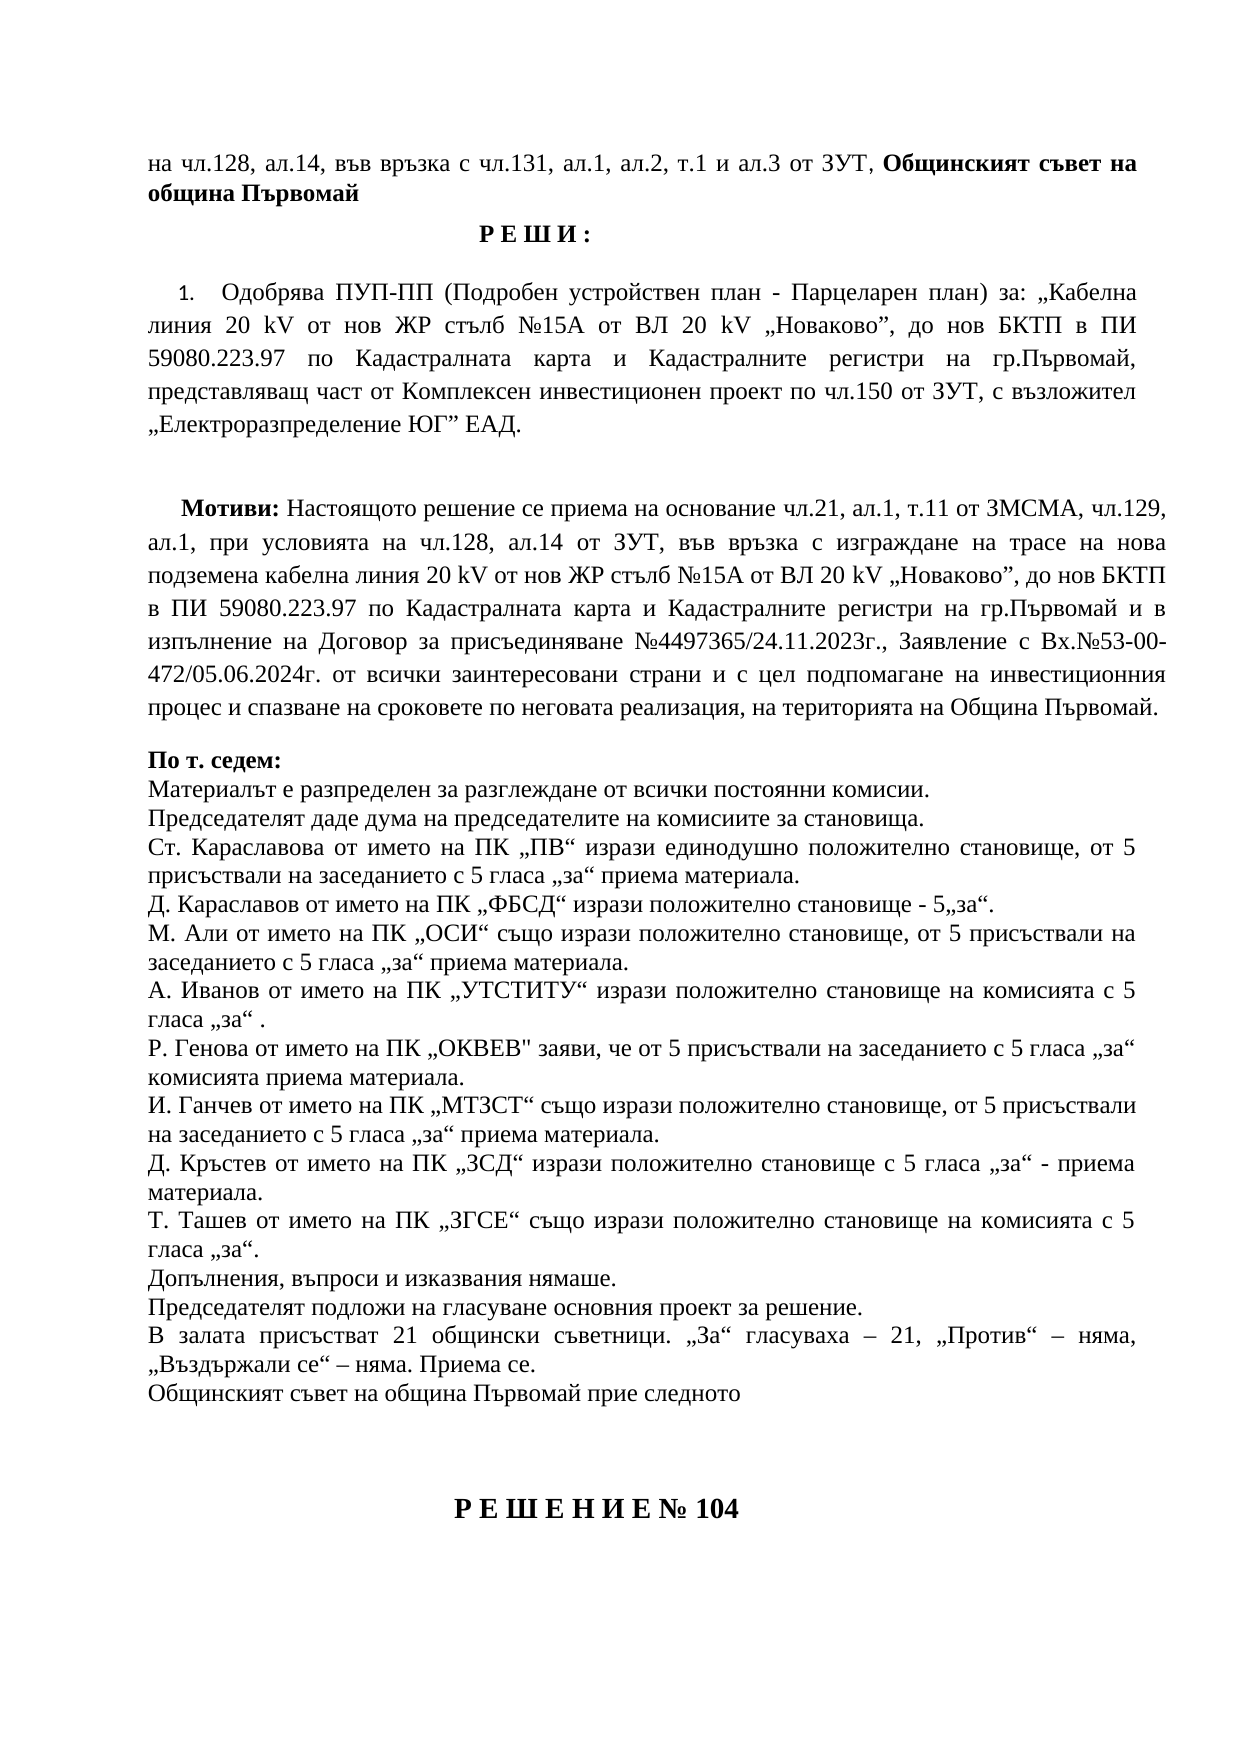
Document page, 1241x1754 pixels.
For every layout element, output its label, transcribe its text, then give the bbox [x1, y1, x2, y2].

list Одобрява ПУП-ПП (Подробен устройствен план - Парцеларен план) за: „Кабелна линия 20 kV от нов ЖР стълб №15А от ВЛ 20 kV „Новаково”, до нов БКТП в ПИ 59080.223.97 по Кадастралната карта и Кадастралните регистри на гр.Първомай, представляващ част от Комплексен инвестиционен проект по чл.150 от ЗУТ, с възложител „Електроразпределение ЮГ” ЕАД. [148, 277, 1137, 438]
text Председателят даде дума на председателите на комисиите за становища. [148, 803, 1137, 832]
text Допълнения, въпроси и изказвания нямаше. [148, 1263, 1137, 1292]
text Р Е Ш Е Н И Е № 104 [148, 1491, 1137, 1524]
text Д. Кръстев от името на ПК „ЗСД“ изрази положително становище с 5 гласа „за“ - приема материала. [148, 1148, 1137, 1206]
text И. Ганчев от името на ПК „МТЗСТ“ също изрази положително становище, от 5 присъствали на заседанието с 5 гласа „за“ приема материала. [148, 1091, 1137, 1148]
text Материалът е разпределен за разглеждане от всички постоянни комисии. [148, 774, 1137, 803]
text на чл.128, ал.14, във връзка с чл.131, ал.1, ал.2, т.1 и ал.3 от ЗУТ, Общинският съвет на община Първомай [148, 148, 1137, 207]
text Р Е Ш И : [148, 219, 1137, 248]
text Общинският съвет на община Първомай прие следното [148, 1378, 1137, 1407]
text А. Иванов от името на ПК „УТСТИТУ“ изрази положително становище на комисията с 5 гласа „за“ . [148, 976, 1137, 1033]
text Председателят подложи на гласуване основния проект за решение. [148, 1292, 1137, 1321]
text М. Али от името на ПК „ОСИ“ също изрази положително становище, от 5 присъствали на заседанието с 5 гласа „за“ приема материала. [148, 918, 1137, 976]
text В залата присъстват 21 общински съветници. „За“ гласуваха – 21, „Против“ – няма, „Въздържали се“ – няма. Приема се. [148, 1321, 1137, 1378]
text Д. Караславов от името на ПК „ФБСД“ изрази положително становище - 5„за“. [148, 889, 1137, 918]
text Т. Ташев от името на ПК „ЗГСЕ“ също изрази положително становище на комисията с 5 гласа „за“. [148, 1206, 1137, 1263]
text Ст. Караславова от името на ПК „ПВ“ изрази единодушно положително становище, от 5 присъствали на заседанието с 5 гласа „за“ приема материала. [148, 832, 1137, 889]
text По т. седем: [148, 746, 1137, 774]
text Мотиви: Настоящото решение се приема на основание чл.21, ал.1, т.11 от ЗМСМА, чл.129, ал.1, при условията на чл.128, ал.14 от ЗУТ, във връзка с изграждане на трасе на нова подземена кабелна линия 20 kV от нов ЖР стълб №15А от ВЛ 20 kV „Новаково”, до нов БКТП в ПИ 59080.223.97 по Кадастралната карта и Кадастралните регистри на гр.Първомай и в изпълнение на Договор за присъединяване №4497365/24.11.2023г., Заявление с Вх.№53-00-472/05.06.2024г. от всички заинтересовани страни и с цел подпомагане на инвестиционния процес и спазване на сроковете по неговата реализация, на територията на Община Първомай. [148, 492, 1167, 721]
text Р. Генова от името на ПК „ОКВЕВ" заяви, че от 5 присъствали на заседанието с 5 гласа „за“ комисията приема материала. [148, 1033, 1137, 1091]
